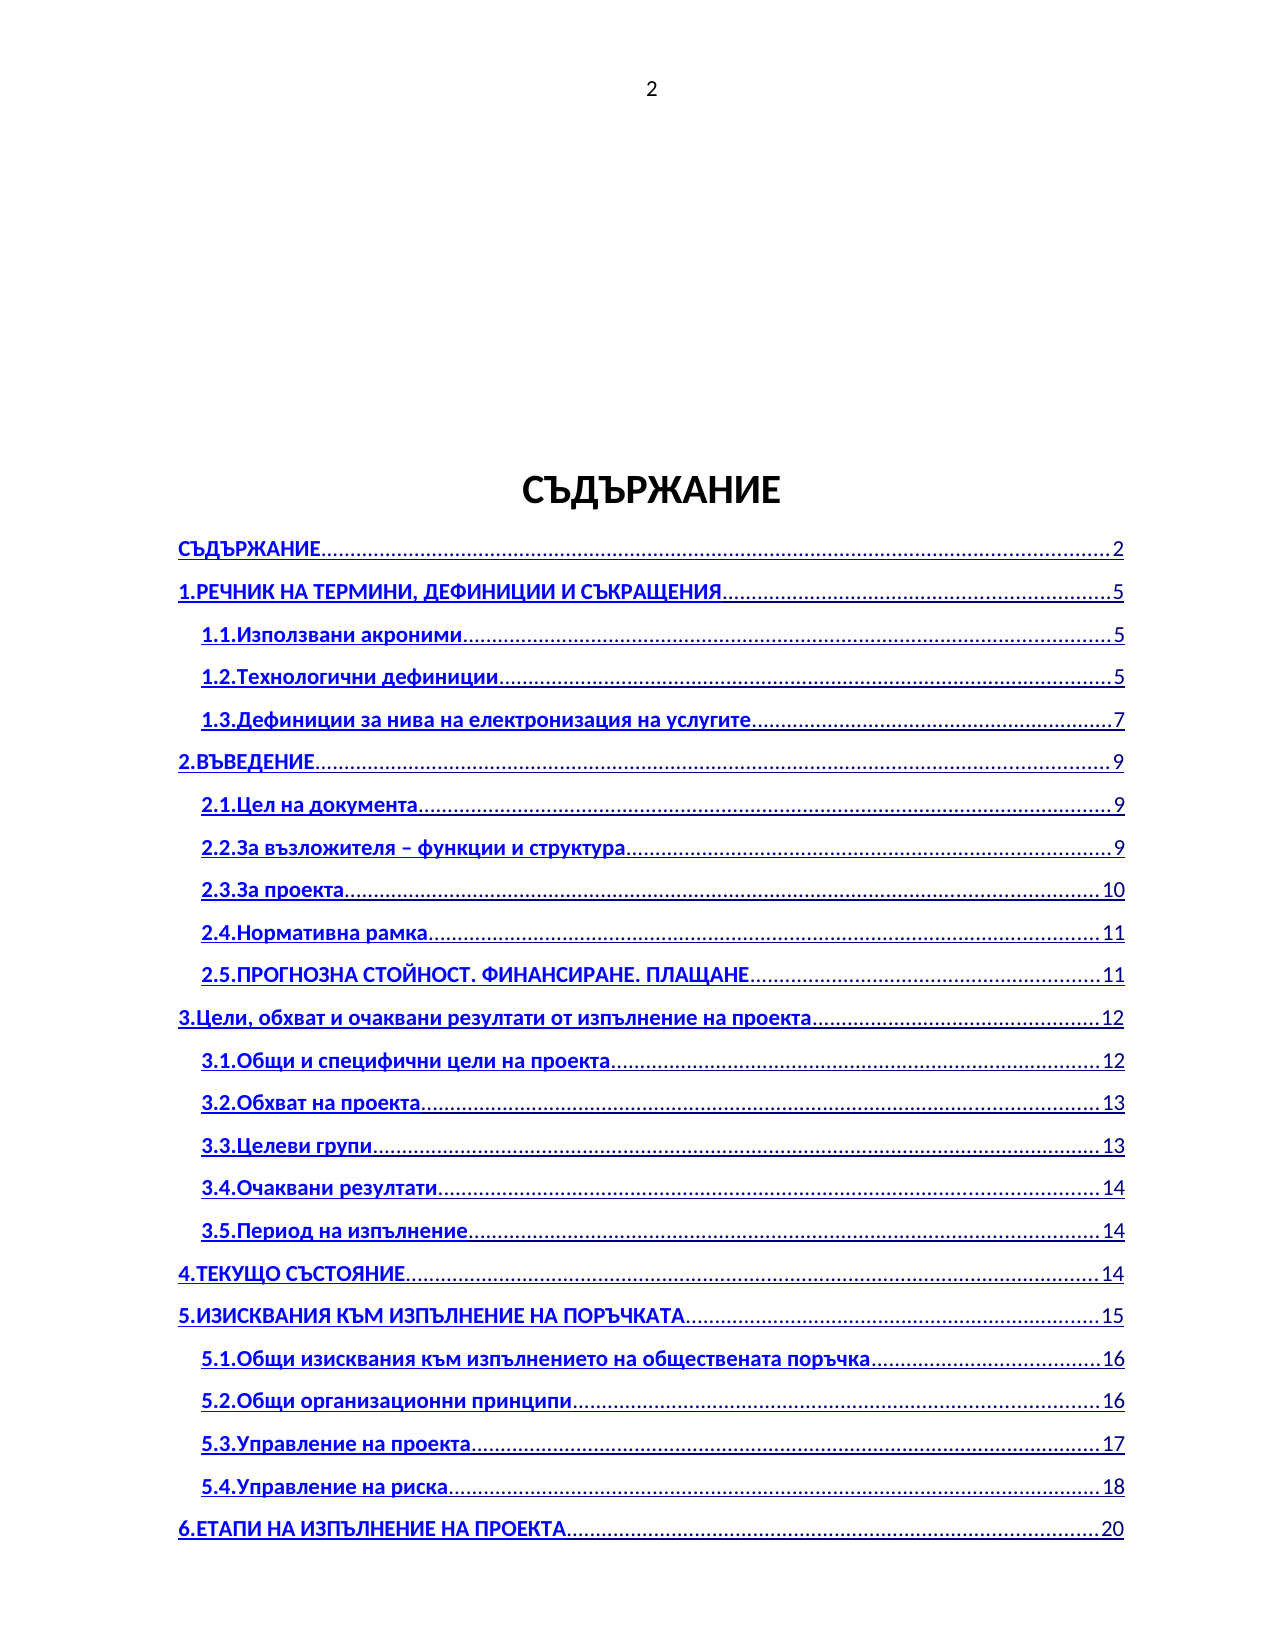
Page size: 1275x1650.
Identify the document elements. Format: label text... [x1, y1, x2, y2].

text 1.1. Използвани акроними 5 [201, 620, 1125, 644]
text 1. РЕЧНИК НА ТЕРМИНИ, ДЕФИНИЦИИ И СЪКРАЩЕНИЯ 5 [178, 577, 1125, 605]
text 5.3. Управление на проекта 17 [201, 1429, 1125, 1453]
text 2.2. За възложителя – функции и структура 9 [201, 833, 1125, 857]
text 3.2. Обхват на проекта 13 [201, 1088, 1125, 1112]
text 5. ИЗИСКВАНИЯ КЪМ ИЗПЪЛНЕНИЕ НА ПОРЪЧКАТА 15 [178, 1301, 1125, 1329]
text СЪДЪРЖАНИЕ 2 [178, 534, 1125, 562]
text 5.2. Общи организационни принципи 16 [201, 1387, 1125, 1411]
text 5.1. Общи изисквания към изпълнението на обществената поръчка 16 [201, 1344, 1125, 1368]
text 3.5. Период на изпълнение 14 [201, 1216, 1125, 1240]
text 3.3. Целеви групи 13 [201, 1131, 1125, 1155]
text 3.4. Очаквани резултати 14 [201, 1173, 1125, 1198]
text 4. ТЕКУЩО СЪСТОЯНИЕ 14 [178, 1259, 1125, 1287]
text 6. ЕТАПИ НА ИЗПЪЛНЕНИЕ НА ПРОЕКТА 20 [178, 1514, 1125, 1542]
text 2.4. Нормативна рамка 11 [201, 918, 1125, 942]
text 3. Цели, обхват и очаквани резултати от изпълнение на проекта 12 [178, 1003, 1125, 1031]
text 2. ВЪВЕДЕНИЕ 9 [178, 747, 1125, 776]
text 1.3. Дефиниции за нива на електронизация на услугите 7 [201, 705, 1125, 729]
text 2.3. За проекта 10 [201, 875, 1125, 899]
text 2.1. Цел на документа 9 [201, 790, 1125, 814]
subtitle СЪДЪРЖАНИЕ [178, 463, 1125, 514]
text 2.5. ПРОГНОЗНА СТОЙНОСТ. ФИНАНСИРАНЕ. ПЛАЩАНЕ 11 [201, 961, 1125, 985]
text 1.2. Технологични дефиниции 5 [201, 662, 1125, 686]
text 3.1. Общи и специфични цели на проекта 12 [201, 1046, 1125, 1070]
text 5.4. Управление на риска 18 [201, 1472, 1125, 1496]
